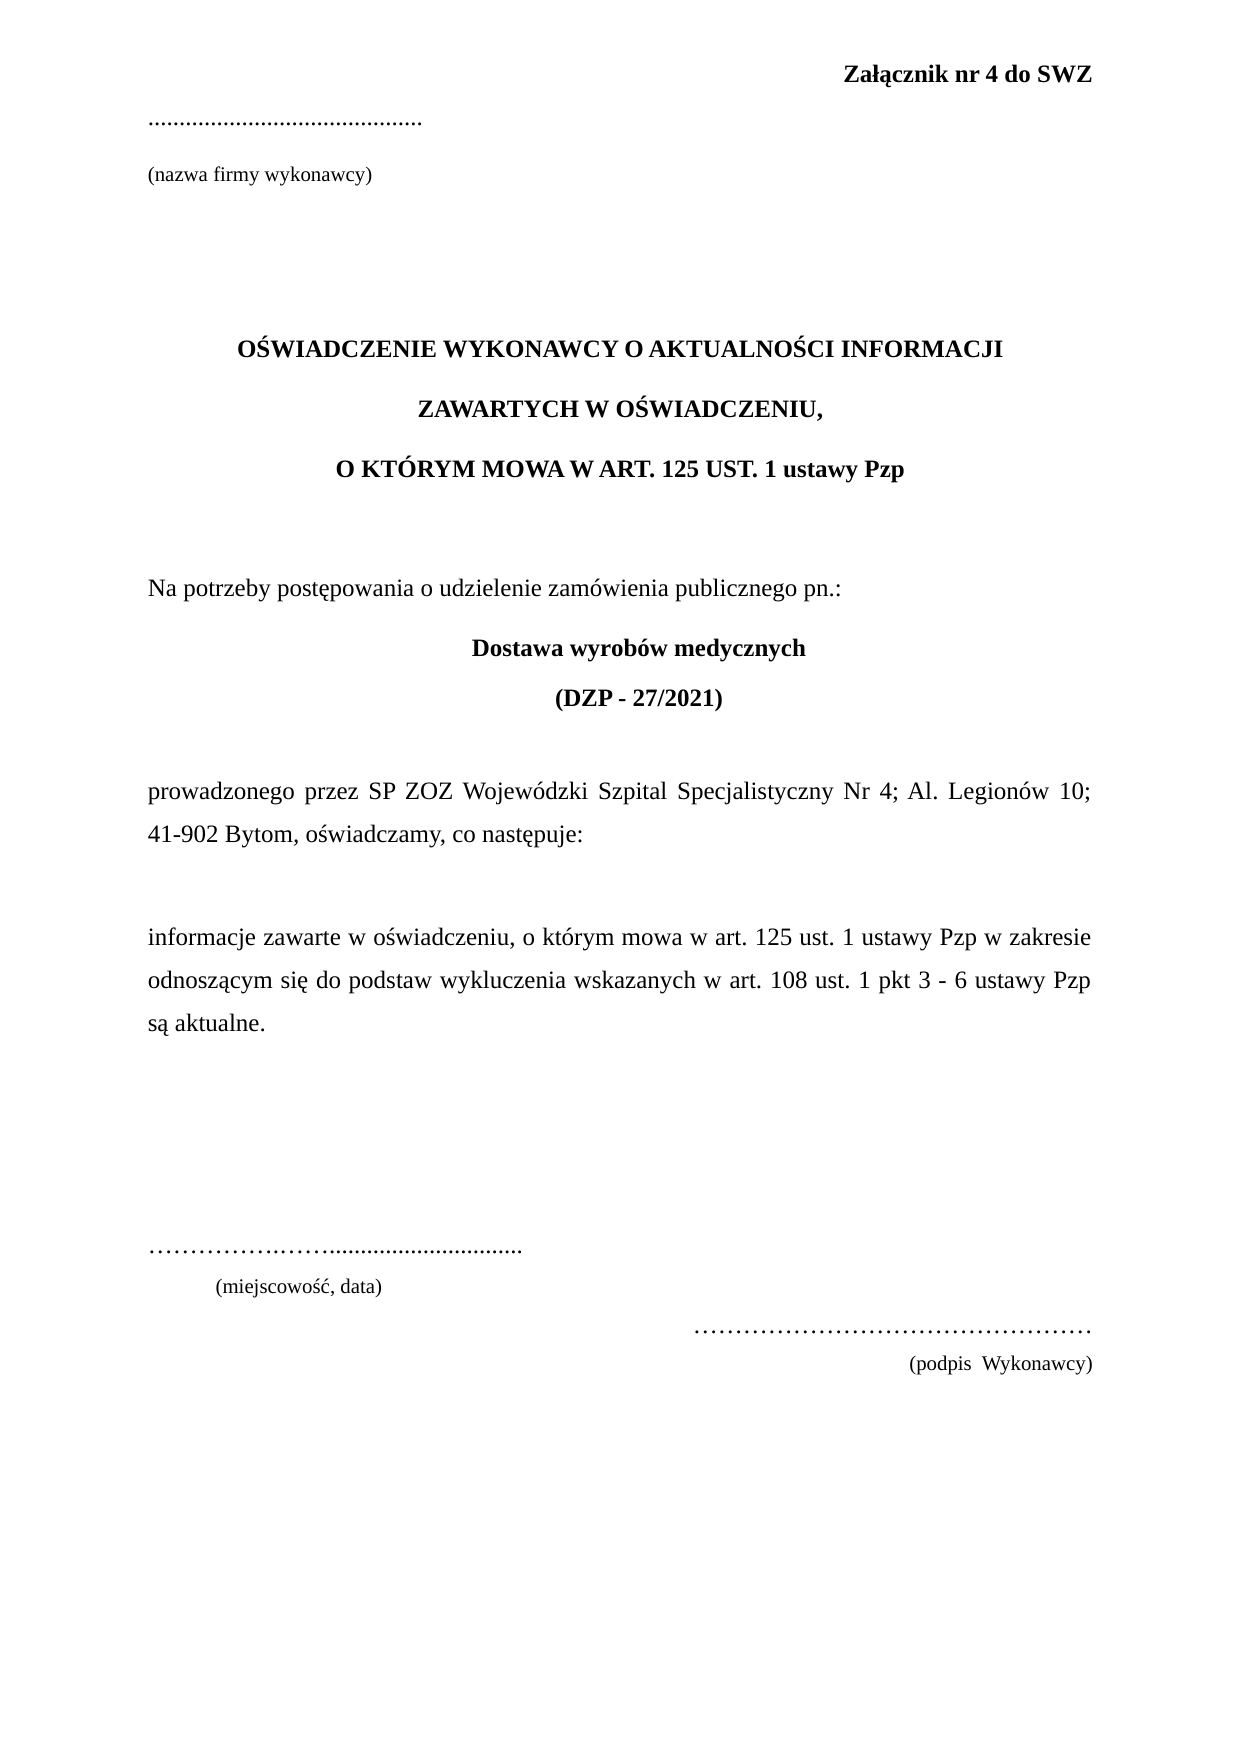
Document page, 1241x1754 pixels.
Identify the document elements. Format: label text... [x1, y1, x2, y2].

text informacje zawarte w oświadczeniu, o którym mowa w art. 125 ust. 1 ustawy Pzp w zakresie odnoszącym się do podstaw wykluczenia wskazanych w art. 108 ust. 1 pkt 3 - 6 ustawy Pzp są aktualne. [148, 922, 1092, 1037]
text (DZP - 27/2021) [185, 683, 1092, 712]
text ZAWARTYCH W OŚWIADCZENIU, [148, 394, 1092, 423]
text (miejscowość, data) [148, 1274, 1092, 1298]
text ............................................ [148, 102, 1092, 131]
text O KTÓRYM MOWA W ART. 125 UST. 1 ustawy Pzp [148, 454, 1092, 483]
text Na potrzeby postępowania o udzielenie zamówienia publicznego pn.: [148, 573, 1092, 602]
text Dostawa wyrobów medycznych [185, 633, 1092, 662]
text Załącznik nr 4 do SWZ [148, 59, 1092, 88]
text OŚWIADCZENIE WYKONAWCY O AKTUALNOŚCI INFORMACJI [148, 334, 1092, 363]
text (nazwa firmy wykonawcy) [148, 162, 1092, 186]
text …………….……............................... [148, 1231, 1092, 1259]
text prowadzonego przez SP ZOZ Wojewódzki Szpital Specjalistyczny Nr 4; Al. Legionów 10; 41-902 Bytom, oświadczamy, co następuje: [148, 776, 1092, 848]
text …………………………………………(podpis Wykonawcy) [148, 1310, 1092, 1374]
